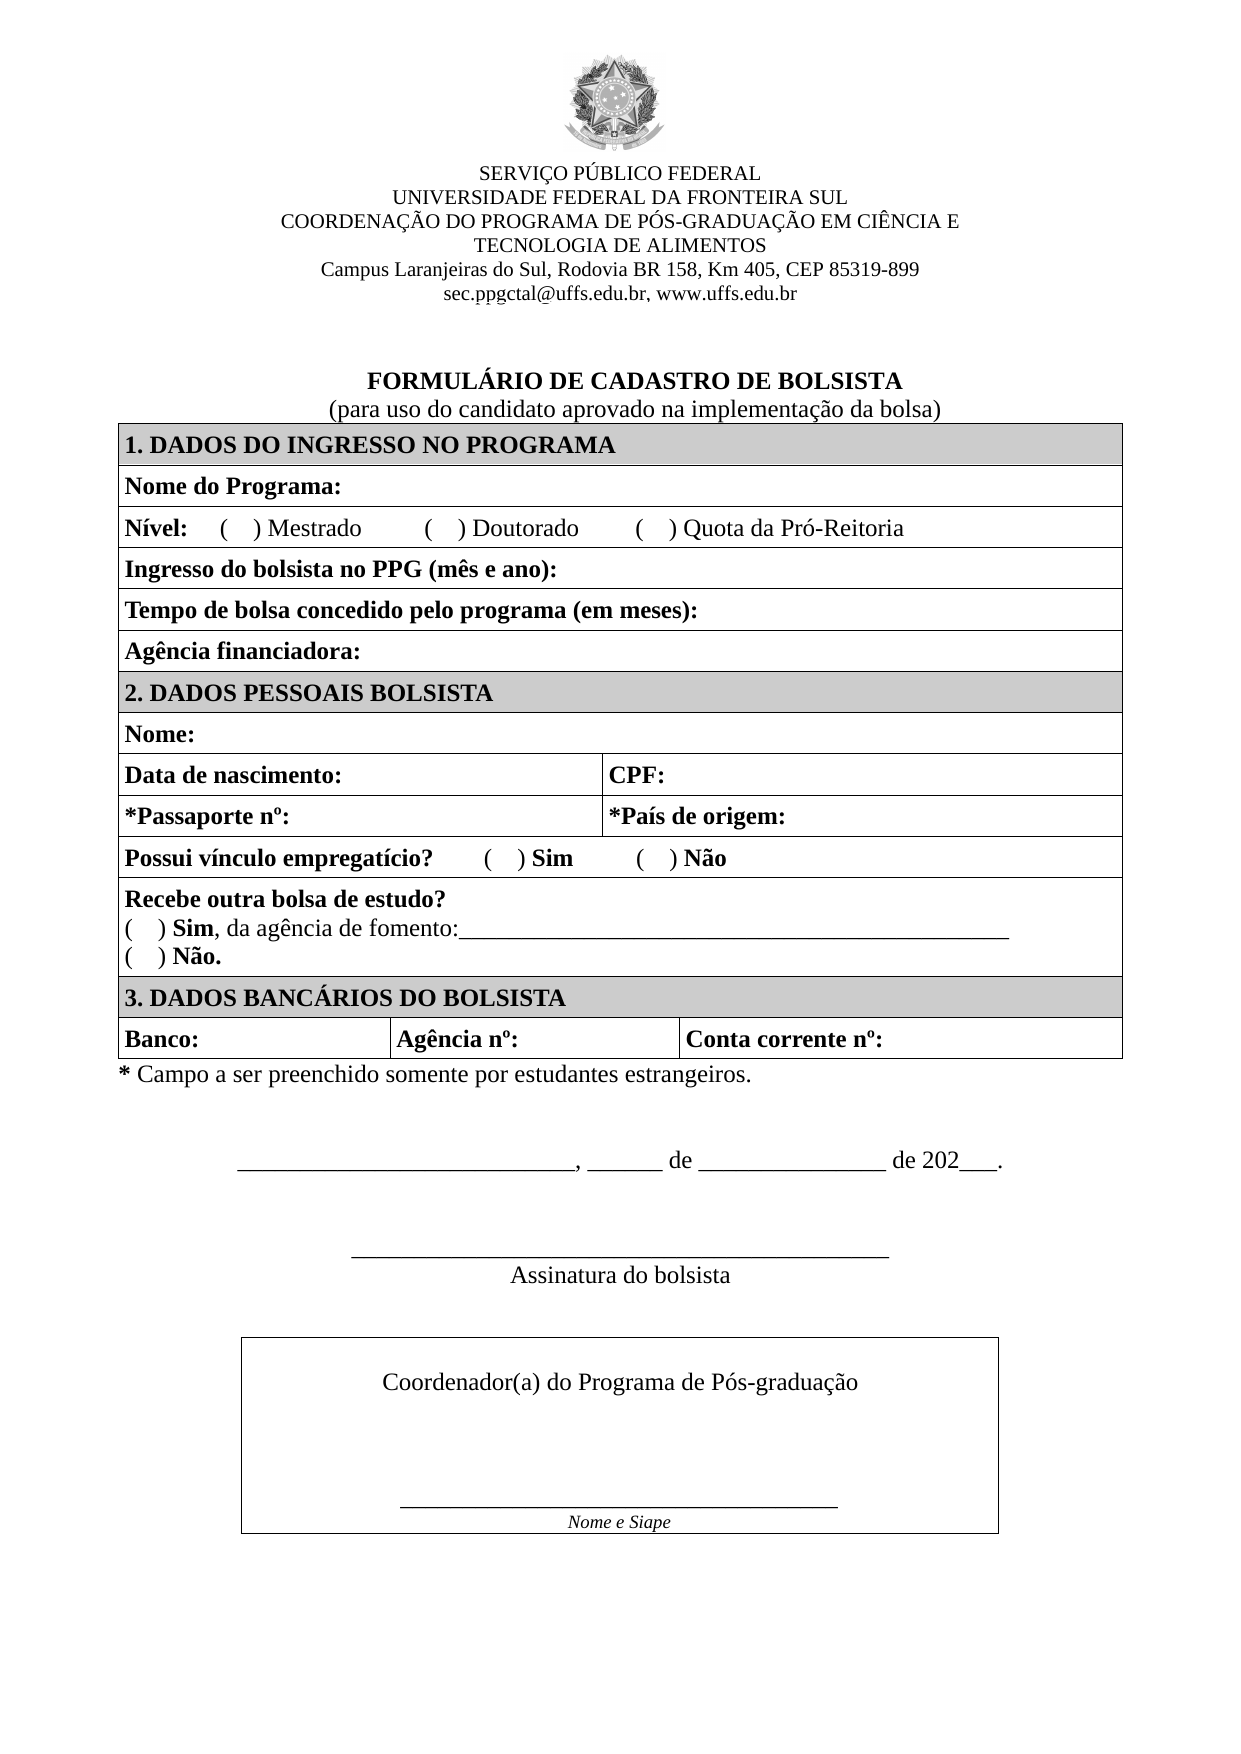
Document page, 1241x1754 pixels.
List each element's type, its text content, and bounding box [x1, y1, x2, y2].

table_header Coordenador(a) do Programa de Pós-graduação ___________________________________ Nome e Siape [242, 1338, 998, 1532]
table_header 1. DADOS DO INGRESSO NO PROGRAMA [119, 424, 1122, 464]
table_cell Nome do Programa: [119, 466, 1122, 506]
table_cell Recebe outra bolsa de estudo? ( ) Sim, da agência de fomento:____________________________________________ ( ) Não. [119, 878, 1122, 976]
text * Campo a ser preenchido somente por estudantes estrangeiros. [118, 1059, 1122, 1088]
table_cell Ingresso do bolsista no PPG (mês e ano): [119, 548, 1122, 588]
table_cell Data de nascimento: [119, 754, 602, 794]
picture [563, 52, 666, 152]
table_cell Agência nº: [391, 1018, 679, 1058]
table_cell Tempo de bolsa concedido pelo programa (em meses): [119, 589, 1122, 629]
text ___________________________________________ [118, 1232, 1122, 1261]
text (para uso do candidato aprovado na implementação da bolsa) [148, 394, 1122, 423]
table_cell Nome: [119, 713, 1122, 753]
text Assinatura do bolsista [118, 1261, 1122, 1289]
table_cell Agência financiadora: [119, 631, 1122, 671]
table_cell 3. DADOS BANCÁRIOS DO BOLSISTA [119, 977, 1122, 1017]
table_cell 2. DADOS PESSOAIS BOLSISTA [119, 672, 1122, 712]
table_cell CPF: [603, 754, 1122, 794]
table_cell *Passaporte nº: [119, 796, 602, 836]
table_cell Possui vínculo empregatício? ( ) Sim ( ) Não [119, 837, 1122, 877]
table_cell Banco: [119, 1018, 390, 1058]
table_cell *País de origem: [603, 796, 1122, 836]
table_cell Conta corrente nº: [680, 1018, 1122, 1058]
table_cell Nível: ( ) Mestrado ( ) Doutorado ( ) Quota da Pró-Reitoria [119, 507, 1122, 547]
text ___________________________, ______ de _______________ de 202___. [118, 1146, 1122, 1174]
text FORMULÁRIO DE CADASTRO DE BOLSISTA [148, 366, 1122, 394]
